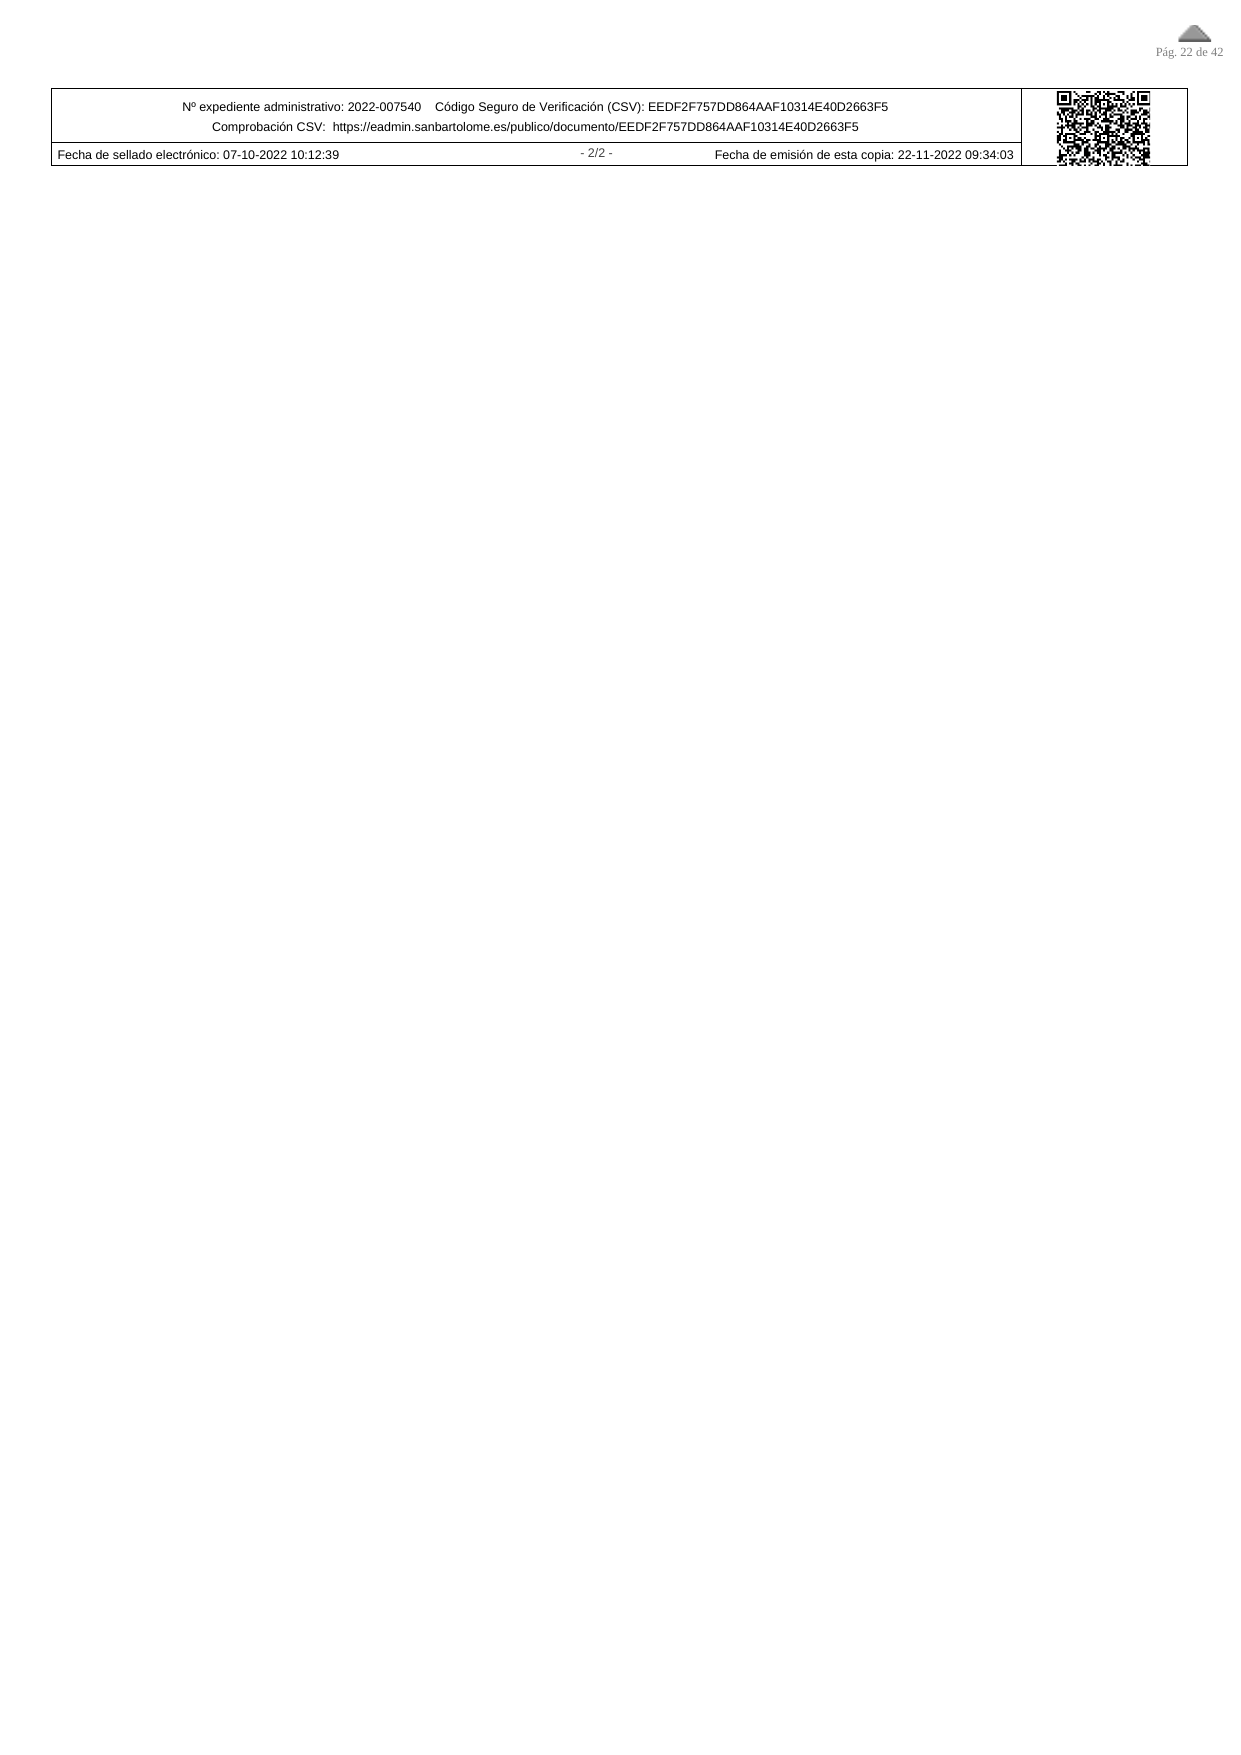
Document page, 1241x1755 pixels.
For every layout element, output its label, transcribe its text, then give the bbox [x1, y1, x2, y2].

table_header [1022, 89, 1187, 165]
picture [1056, 91, 1151, 166]
table_cell Fecha de sellado electrónico: 07-10-2022 10:12:39 - 2/2 - Fecha de emisión de esta copia: 22-11-2022 09:34:03 [52, 143, 1021, 165]
table_cell Nº expediente administrativo: 2022-007540 Código Seguro de Verificación (CSV): EEDF2F757DD864AAF10314E40D2663F5 Comprobación CSV: https://eadmin.sanbartolome.es/publico/documento/EEDF2F757DD864AAF10314E40D2663F5 [52, 89, 1021, 142]
picture [1177, 25, 1212, 42]
